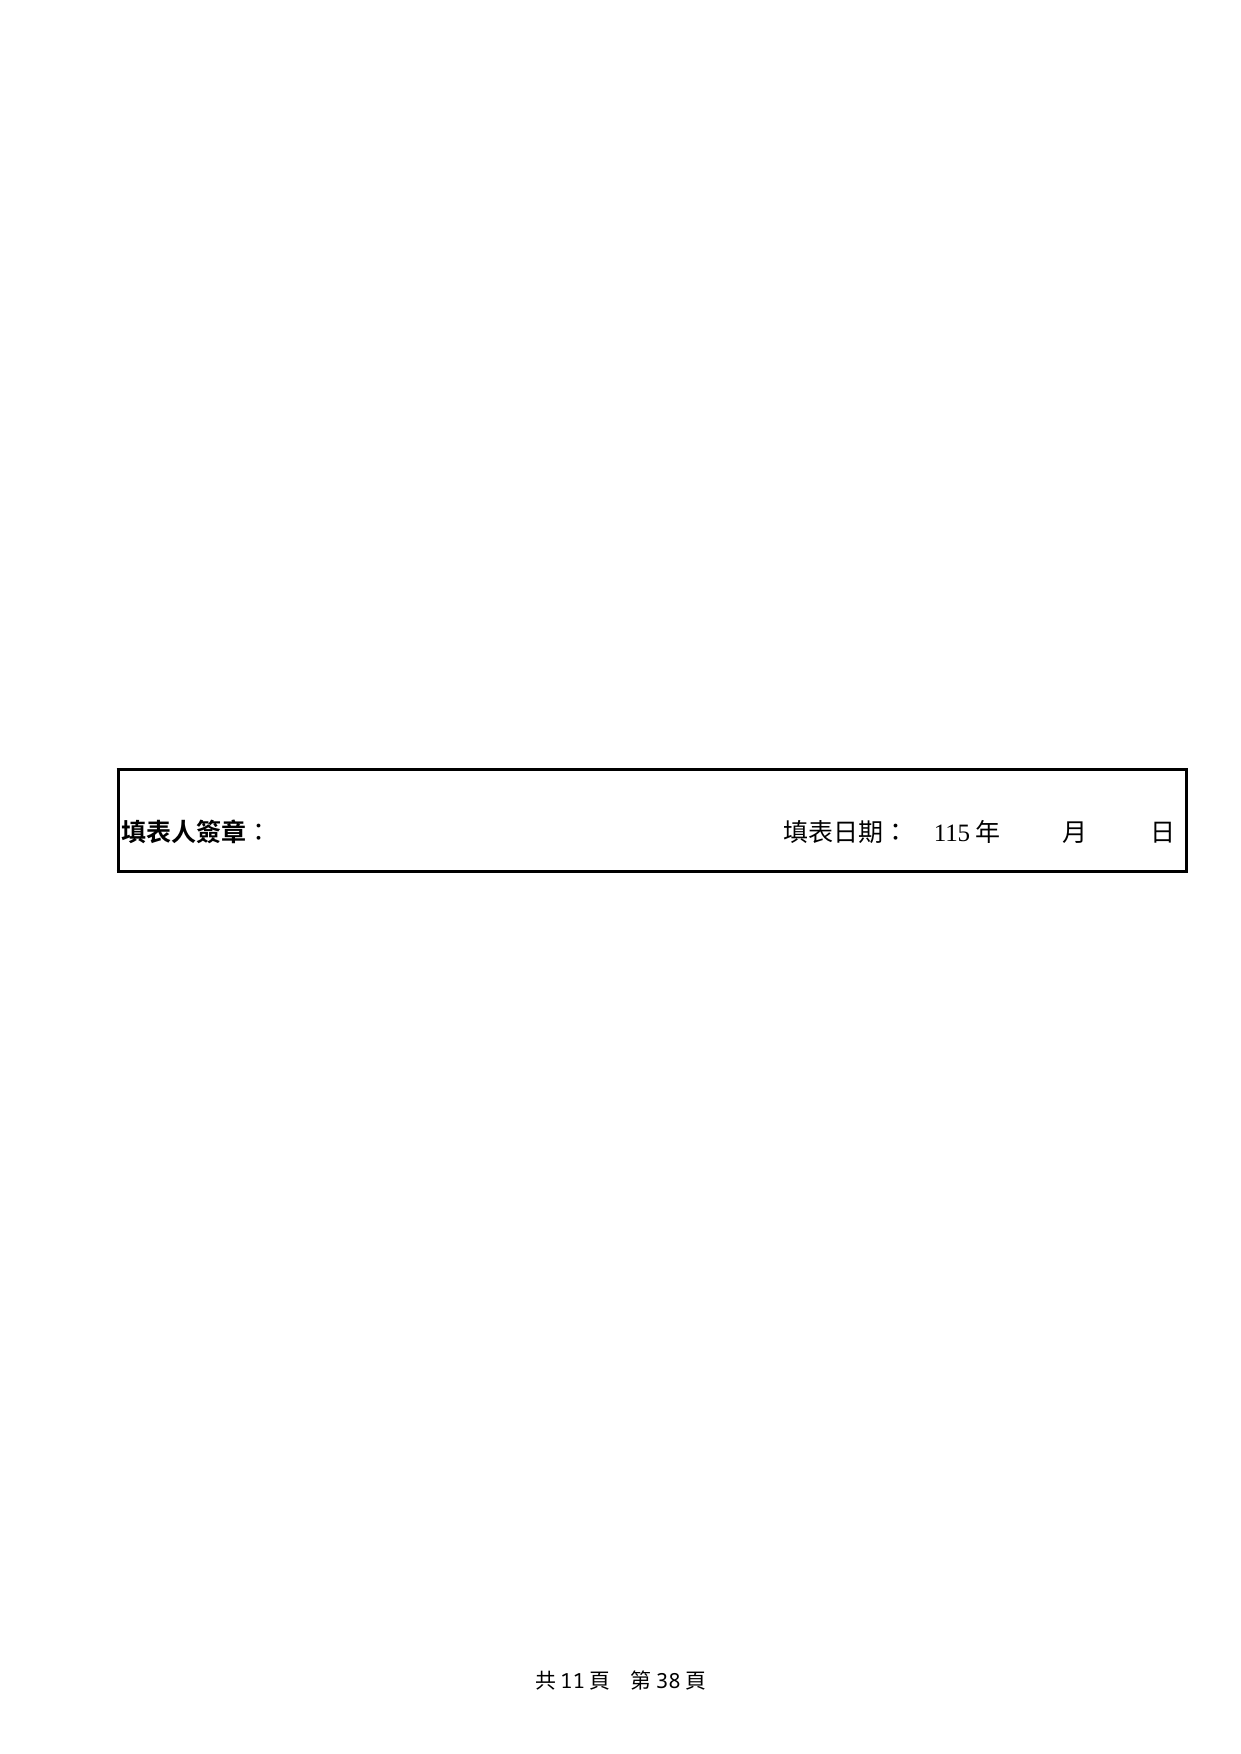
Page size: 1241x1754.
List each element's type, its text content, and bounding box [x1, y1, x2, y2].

table_cell 填表人簽章： 填表日期： 115年 月 日 [120, 771, 1185, 870]
